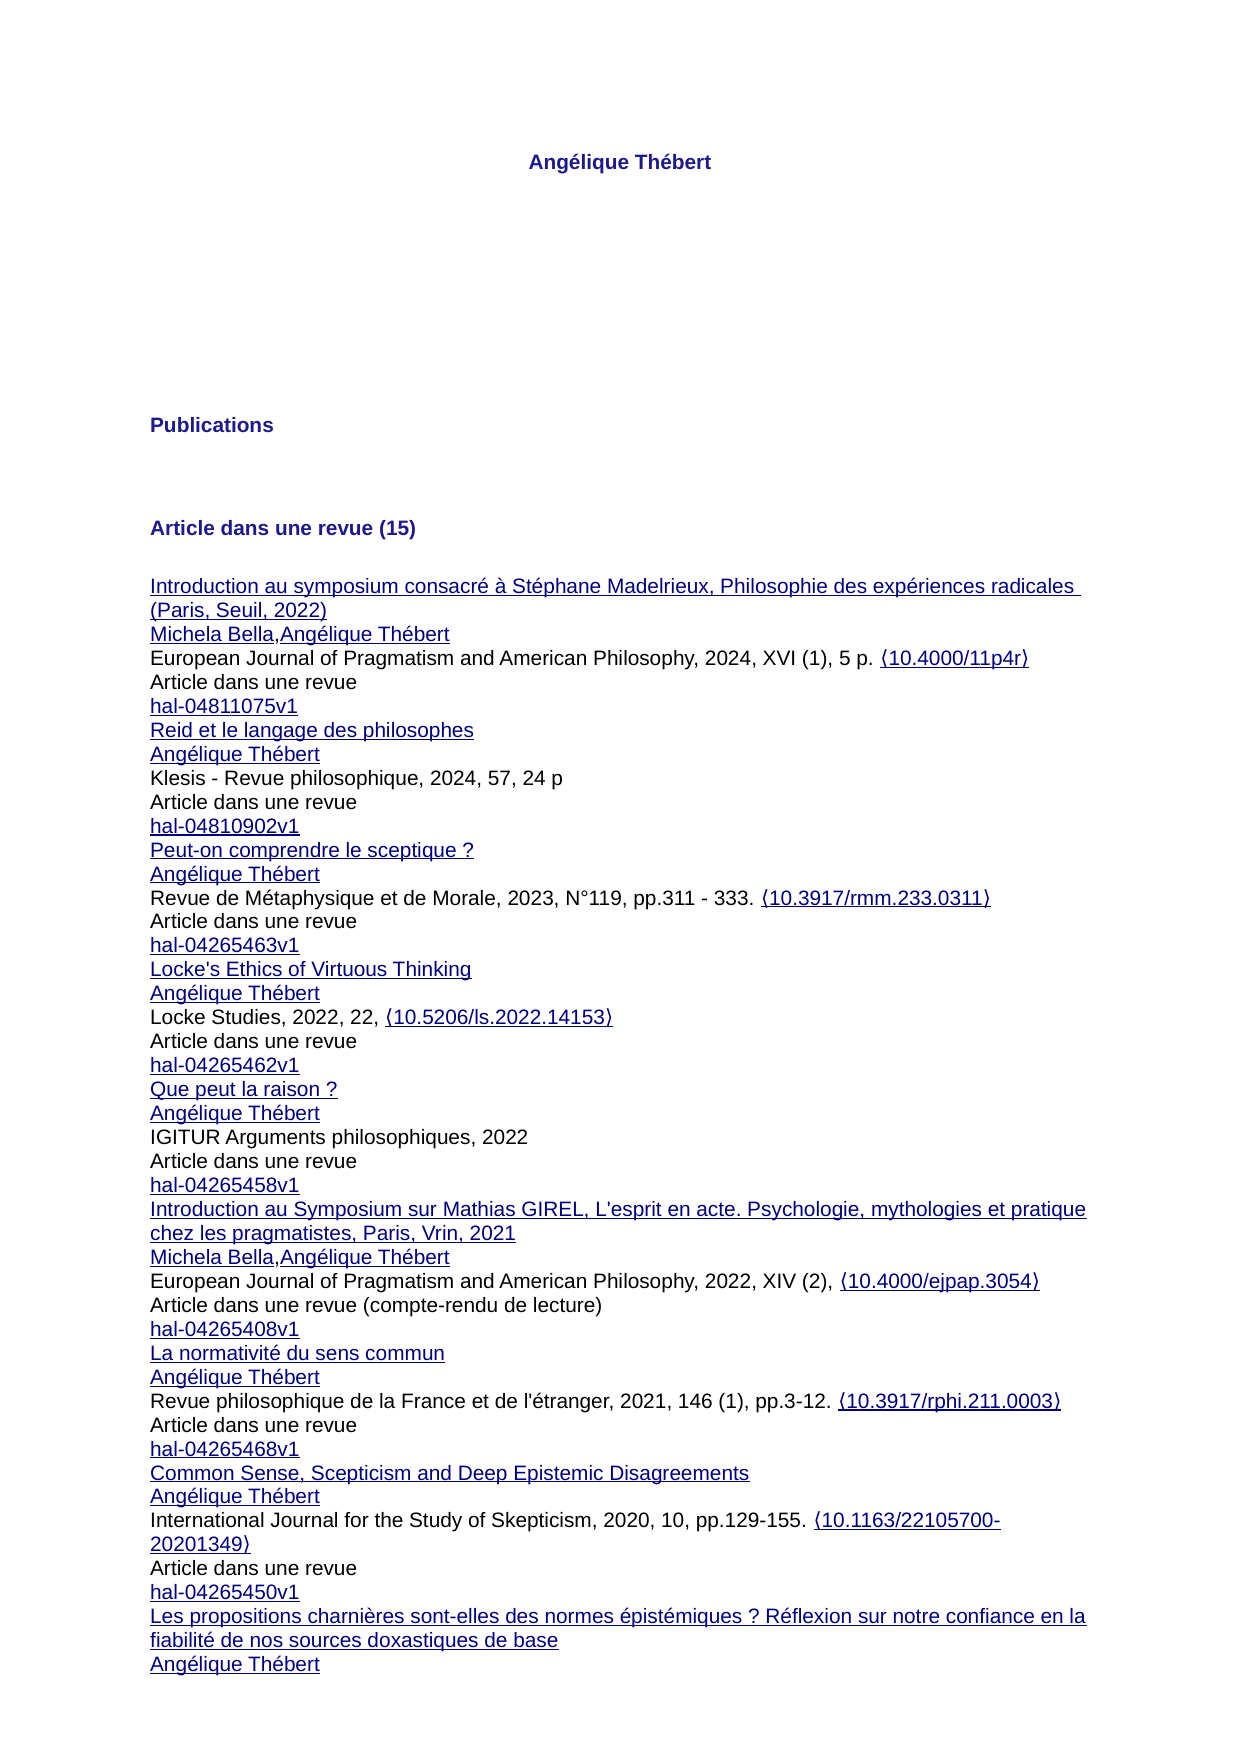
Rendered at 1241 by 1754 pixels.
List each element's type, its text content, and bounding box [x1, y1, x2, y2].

table_cell Locke's Ethics of Virtuous Thinking Angélique Thébert Locke Studies, 2022, 22, ⟨10.5206/ls.2022.14153⟩ Article dans une revue hal-04265462v1 [150, 957, 1090, 1077]
table_cell Peut-on comprendre le sceptique ? Angélique Thébert Revue de Métaphysique et de Morale, 2023, N°119, pp.311 - 333. ⟨10.3917/rmm.233.0311⟩ Article dans une revue hal-04265463v1 [150, 838, 1090, 957]
table_cell Common Sense, Scepticism and Deep Epistemic Disagreements Angélique Thébert International Journal for the Study of Skepticism, 2020, 10, pp.129-155. ⟨10.1163/22105700-20201349⟩ Article dans une revue hal-04265450v1 [150, 1460, 1090, 1604]
table_cell Les propositions charnières sont-elles des normes épistémiques ? Réflexion sur notre confiance en la fiabilité de nos sources doxastiques de base Angélique Thébert [150, 1604, 1090, 1676]
subtitle Publications [150, 412, 1090, 436]
subtitle Angélique Thébert [150, 150, 1090, 174]
subtitle Article dans une revue (15) [150, 516, 1090, 539]
table_cell Introduction au Symposium sur Mathias GIREL, L'esprit en acte. Psychologie, mythologies et pratique chez les pragmatistes, Paris, Vrin, 2021 Michela Bella,Angélique Thébert European Journal of Pragmatism and American Philosophy, 2022, XIV (2), ⟨10.4000/ejpap.3054⟩ Article dans une revue (compte-rendu de lecture) hal-04265408v1 [150, 1197, 1090, 1341]
table_cell Que peut la raison ? Angélique Thébert IGITUR Arguments philosophiques, 2022 Article dans une revue hal-04265458v1 [150, 1077, 1090, 1197]
table_header Introduction au symposium consacré à Stéphane Madelrieux, Philosophie des expériences radicales (Paris, Seuil, 2022) Michela Bella,Angélique Thébert European Journal of Pragmatism and American Philosophy, 2024, XVI (1), 5 p. ⟨10.4000/11p4r⟩ Article dans une revue hal-04811075v1 [150, 574, 1090, 718]
table_cell Reid et le langage des philosophes Angélique Thébert Klesis - Revue philosophique, 2024, 57, 24 p Article dans une revue hal-04810902v1 [150, 718, 1090, 837]
table_cell La normativité du sens commun Angélique Thébert Revue philosophique de la France et de l'étranger, 2021, 146 (1), pp.3-12. ⟨10.3917/rphi.211.0003⟩ Article dans une revue hal-04265468v1 [150, 1341, 1090, 1460]
